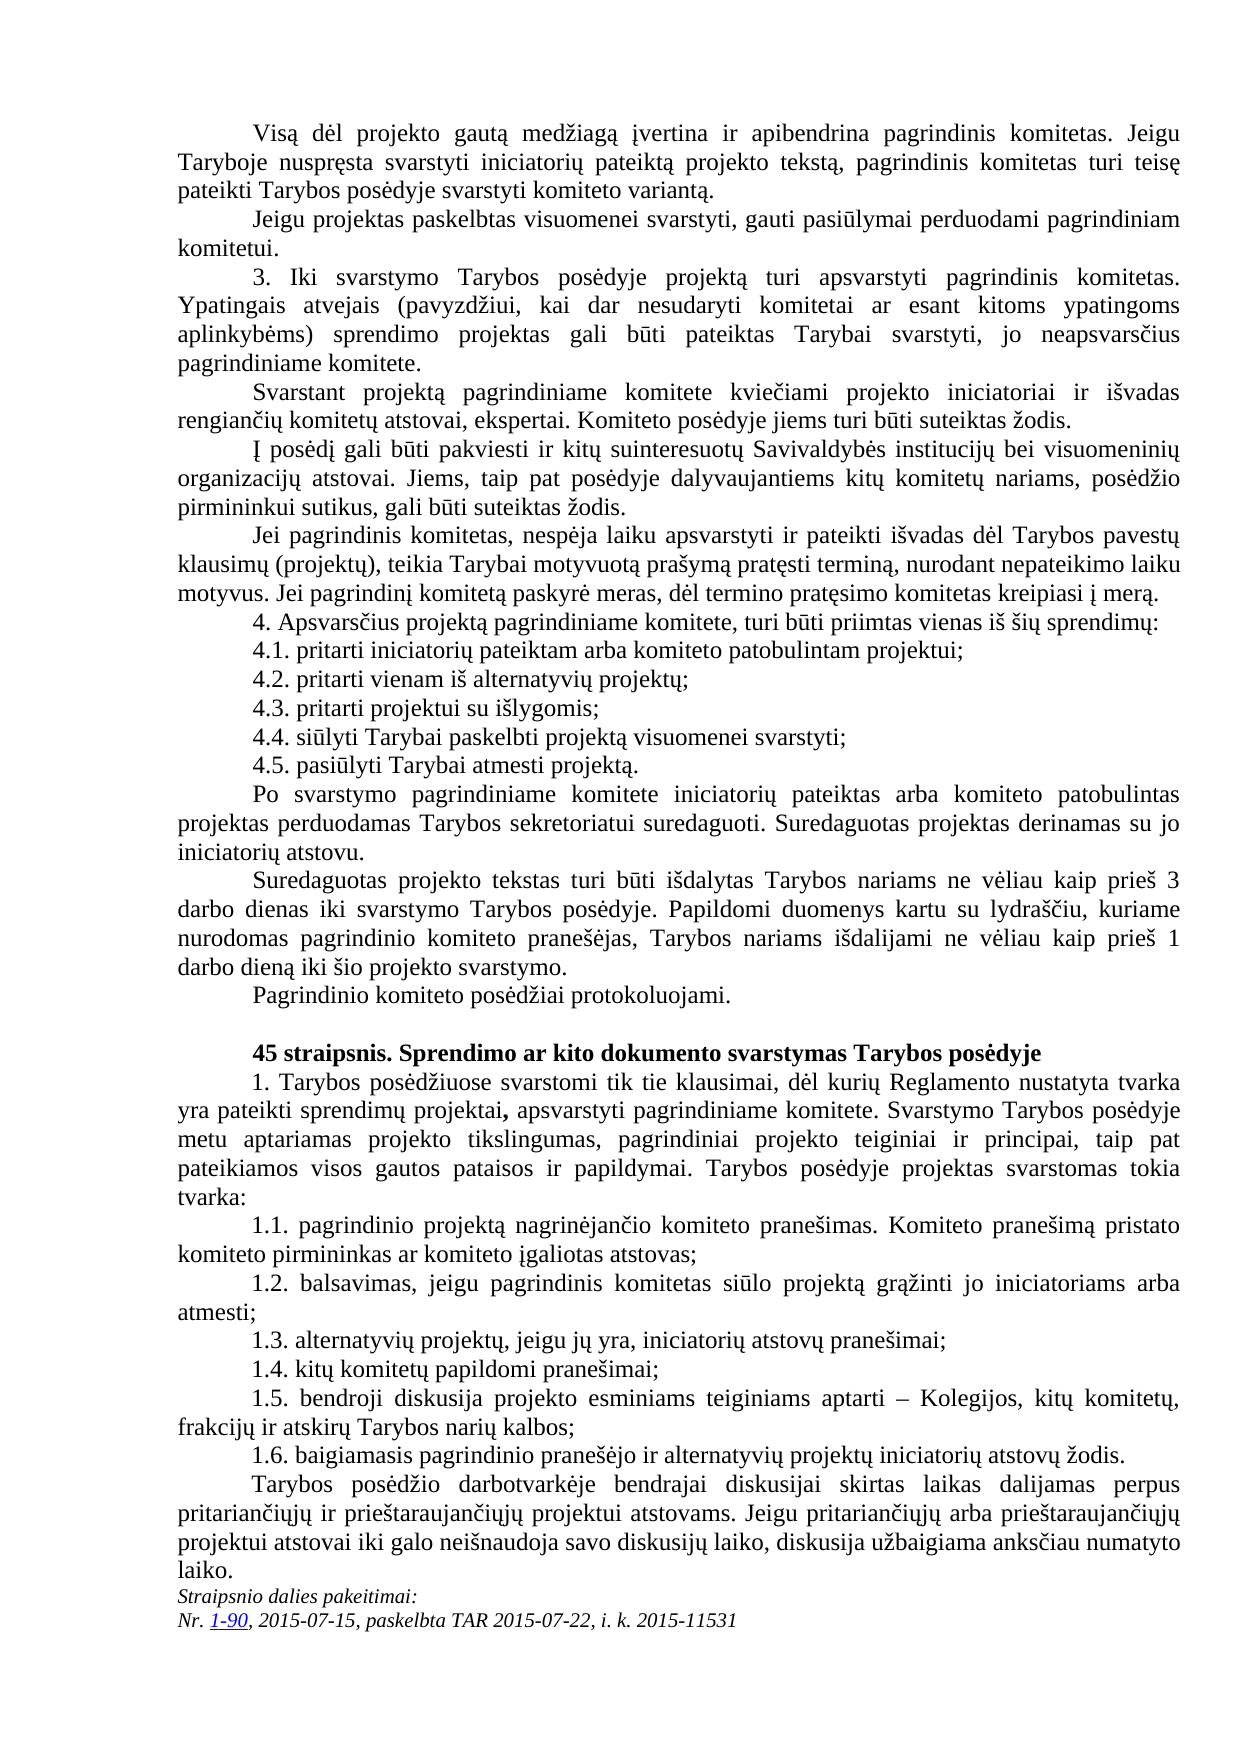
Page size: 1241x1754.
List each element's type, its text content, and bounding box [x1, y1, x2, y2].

text 1. Tarybos posėdžiuose svarstomi tik tie klausimai, dėl kurių Reglamento nustatyta tvarka yra pateikti sprendimų projektai, apsvarstyti pagrindiniame komitete. Svarstymo Tarybos posėdyje metu aptariamas projekto tikslingumas, pagrindiniai projekto teiginiai ir principai, taip pat pateikiamos visos gautos pataisos ir papildymai. Tarybos posėdyje projektas svarstomas tokia tvarka: [177, 1067, 1181, 1211]
text Svarstant projektą pagrindiniame komitete kviečiami projekto iniciatoriai ir išvadas rengiančių komitetų atstovai, ekspertai. Komiteto posėdyje jiems turi būti suteiktas žodis. [177, 377, 1181, 434]
text 1.3. alternatyvių projektų, jeigu jų yra, iniciatorių atstovų pranešimai; [177, 1326, 1181, 1354]
text 45 straipsnis. Sprendimo ar kito dokumento svarstymas Tarybos posėdyje [177, 1038, 1181, 1067]
text 4. Apsvarsčius projektą pagrindiniame komitete, turi būti priimtas vienas iš šių sprendimų: [177, 607, 1181, 636]
text 1.6. baigiamasis pagrindinio pranešėjo ir alternatyvių projektų iniciatorių atstovų žodis. [177, 1441, 1181, 1469]
text 4.2. pritarti vienam iš alternatyvių projektų; [177, 664, 1181, 693]
text 4.1. pritarti iniciatorių pateiktam arba komiteto patobulintam projektui; [177, 636, 1181, 664]
text Jeigu projektas paskelbtas visuomenei svarstyti, gauti pasiūlymai perduodami pagrindiniam komitetui. [177, 204, 1181, 262]
text Visą dėl projekto gautą medžiagą įvertina ir apibendrina pagrindinis komitetas. Jeigu Taryboje nuspręsta svarstyti iniciatorių pateiktą projekto tekstą, pagrindinis komitetas turi teisę pateikti Tarybos posėdyje svarstyti komiteto variantą. [177, 118, 1181, 204]
text Suredaguotas projekto tekstas turi būti išdalytas Tarybos nariams ne vėliau kaip prieš 3 darbo dienas iki svarstymo Tarybos posėdyje. Papildomi duomenys kartu su lydraščiu, kuriame nurodomas pagrindinio komiteto pranešėjas, Tarybos nariams išdalijami ne vėliau kaip prieš 1 darbo dieną iki šio projekto svarstymo. [177, 866, 1181, 981]
text Į posėdį gali būti pakviesti ir kitų suinteresuotų Savivaldybės institucijų bei visuomeninių organizacijų atstovai. Jiems, taip pat posėdyje dalyvaujantiems kitų komitetų nariams, posėdžio pirmininkui sutikus, gali būti suteiktas žodis. [177, 434, 1181, 521]
text Nr. 1-90, 2015-07-15, paskelbta TAR 2015-07-22, i. k. 2015-11531 [177, 1608, 1181, 1632]
text 1.5. bendroji diskusija projekto esminiams teiginiams aptarti – Kolegijos, kitų komitetų, frakcijų ir atskirų Tarybos narių kalbos; [177, 1383, 1181, 1441]
text Po svarstymo pagrindiniame komitete iniciatorių pateiktas arba komiteto patobulintas projektas perduodamas Tarybos sekretoriatui suredaguoti. Suredaguotas projektas derinamas su jo iniciatorių atstovu. [177, 779, 1181, 866]
text Pagrindinio komiteto posėdžiai protokoluojami. [177, 981, 1181, 1009]
text Jei pagrindinis komitetas, nespėja laiku apsvarstyti ir pateikti išvadas dėl Tarybos pavestų klausimų (projektų), teikia Tarybai motyvuotą prašymą pratęsti terminą, nurodant nepateikimo laiku motyvus. Jei pagrindinį komitetą paskyrė meras, dėl termino pratęsimo komitetas kreipiasi į merą. [177, 521, 1181, 607]
text Straipsnio dalies pakeitimai: [177, 1584, 1181, 1608]
text Tarybos posėdžio darbotvarkėje bendrajai diskusijai skirtas laikas dalijamas perpus pritariančiųjų ir prieštaraujančiųjų projektui atstovams. Jeigu pritariančiųjų arba prieštaraujančiųjų projektui atstovai iki galo neišnaudoja savo diskusijų laiko, diskusija užbaigiama anksčiau numatyto laiko. [177, 1469, 1181, 1584]
text 1.1. pagrindinio projektą nagrinėjančio komiteto pranešimas. Komiteto pranešimą pristato komiteto pirmininkas ar komiteto įgaliotas atstovas; [177, 1211, 1181, 1268]
text 3. Iki svarstymo Tarybos posėdyje projektą turi apsvarstyti pagrindinis komitetas. Ypatingais atvejais (pavyzdžiui, kai dar nesudaryti komitetai ar esant kitoms ypatingoms aplinkybėms) sprendimo projektas gali būti pateiktas Tarybai svarstyti, jo neapsvarsčius pagrindiniame komitete. [177, 262, 1181, 377]
text 4.4. siūlyti Tarybai paskelbti projektą visuomenei svarstyti; [177, 722, 1181, 751]
text 1.4. kitų komitetų papildomi pranešimai; [177, 1354, 1181, 1383]
text 4.3. pritarti projektui su išlygomis; [177, 693, 1181, 722]
text 4.5. pasiūlyti Tarybai atmesti projektą. [177, 751, 1181, 779]
text 1.2. balsavimas, jeigu pagrindinis komitetas siūlo projektą grąžinti jo iniciatoriams arba atmesti; [177, 1268, 1181, 1326]
